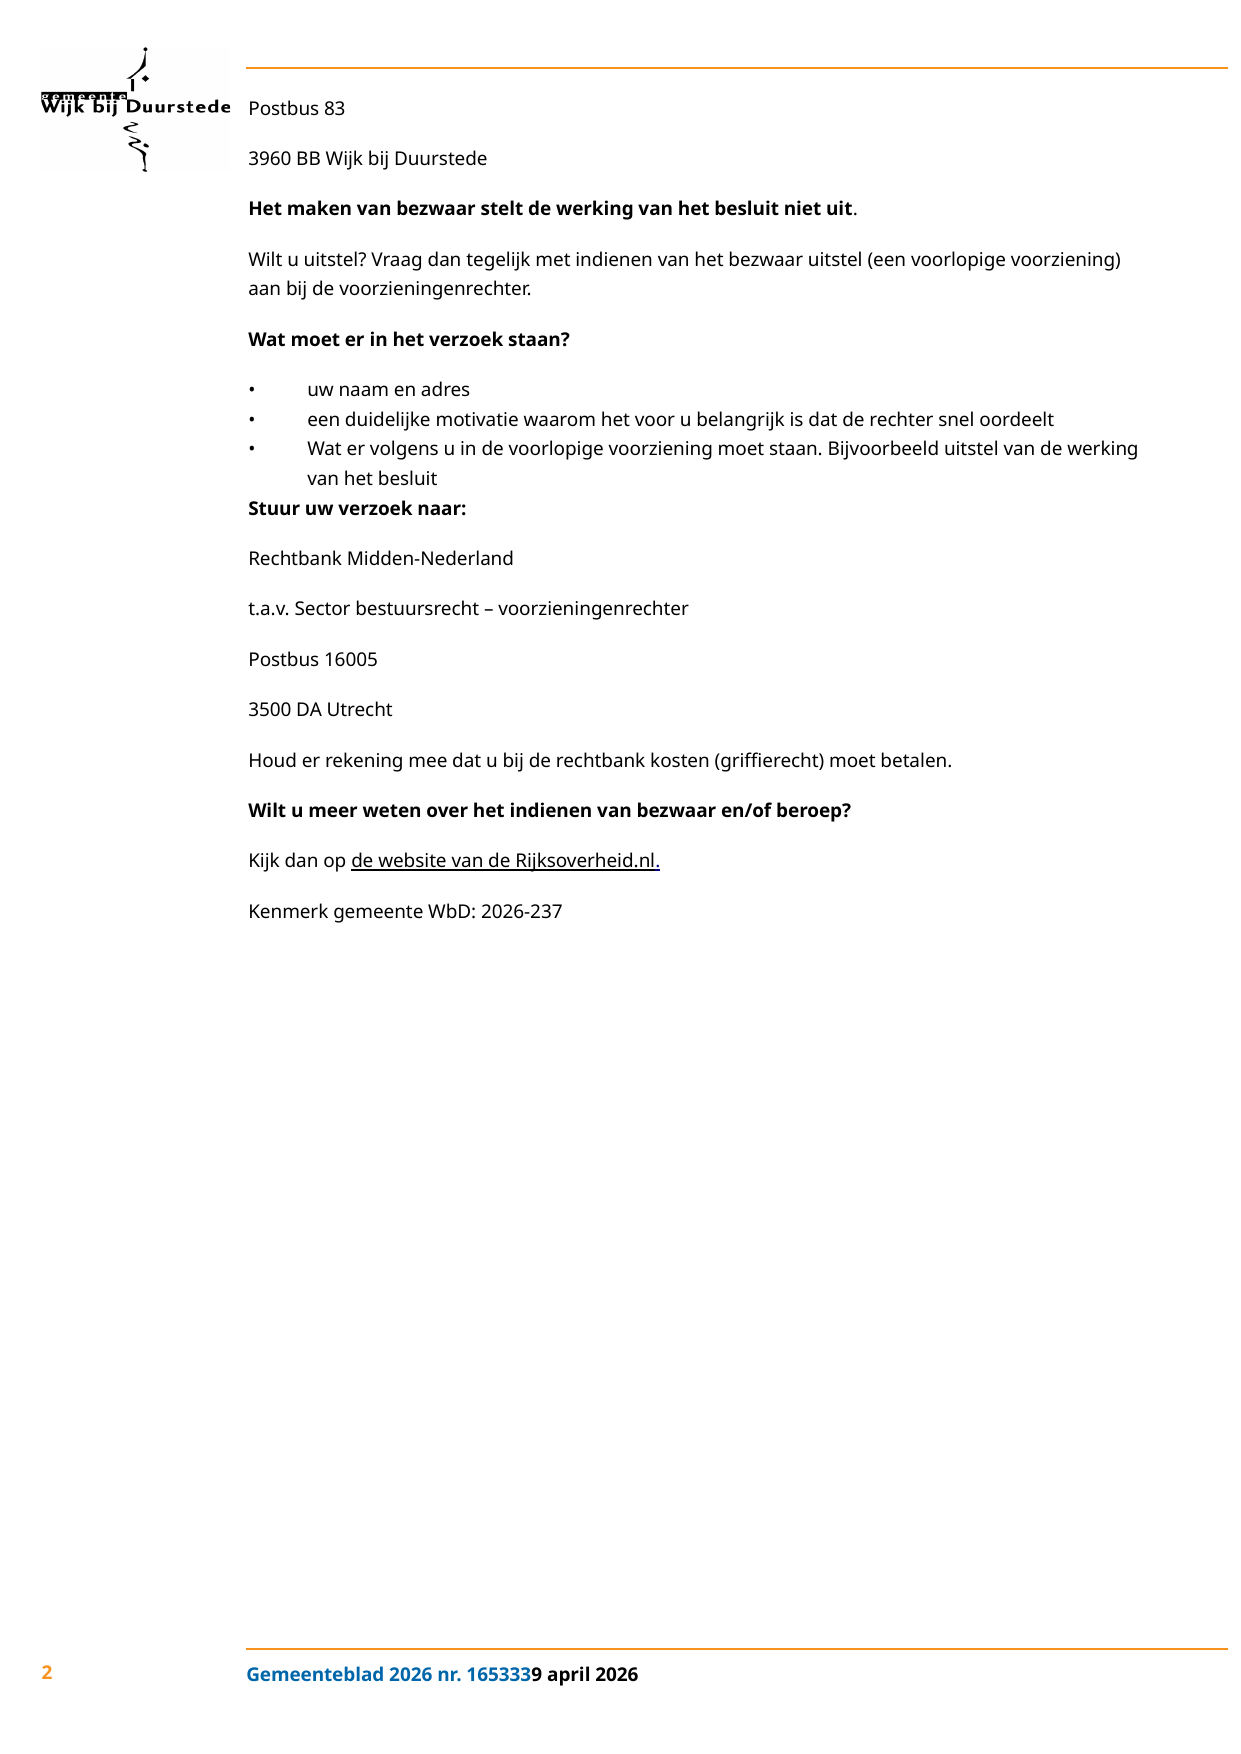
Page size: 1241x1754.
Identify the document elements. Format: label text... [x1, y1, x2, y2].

text Postbus 83 [248, 95, 1152, 121]
text t.a.v. Sector bestuursrecht – voorzieningenrechter [248, 596, 1152, 621]
text Kijk dan op de website van de Rijksoverheid.nl. [248, 848, 1152, 873]
text Postbus 16005 [248, 646, 1152, 672]
text Wat moet er in het verzoek staan? [248, 326, 1152, 352]
text Het maken van bezwaar stelt de werking van het besluit niet uit. [248, 196, 1152, 221]
picture [41, 47, 231, 172]
list Wat er volgens u in de voorlopige voorziening moet staan. Bijvoorbeeld uitstel van de werking van het besluit [248, 436, 1152, 491]
text Kenmerk gemeente WbD: 2026-237 [248, 898, 1152, 924]
text Rechtbank Midden-Nederland [248, 545, 1152, 571]
text Stuur uw verzoek naar: [248, 495, 1152, 521]
text Houd er rekening mee dat u bij de rechtbank kosten (griffierecht) moet betalen. [248, 747, 1152, 773]
text 3960 BB Wijk bij Duurstede [248, 145, 1152, 171]
text Wilt u uitstel? Vraag dan tegelijk met indienen van het bezwaar uitstel (een voorlopige voorziening) aan bij de voorzieningenrechter. [248, 246, 1152, 301]
text Wilt u meer weten over het indienen van bezwaar en/of beroep? [248, 797, 1152, 823]
list uw naam en adres [248, 376, 1152, 402]
text 3500 DA Utrecht [248, 696, 1152, 722]
list een duidelijke motivatie waarom het voor u belangrijk is dat de rechter snel oordeelt [248, 406, 1152, 432]
